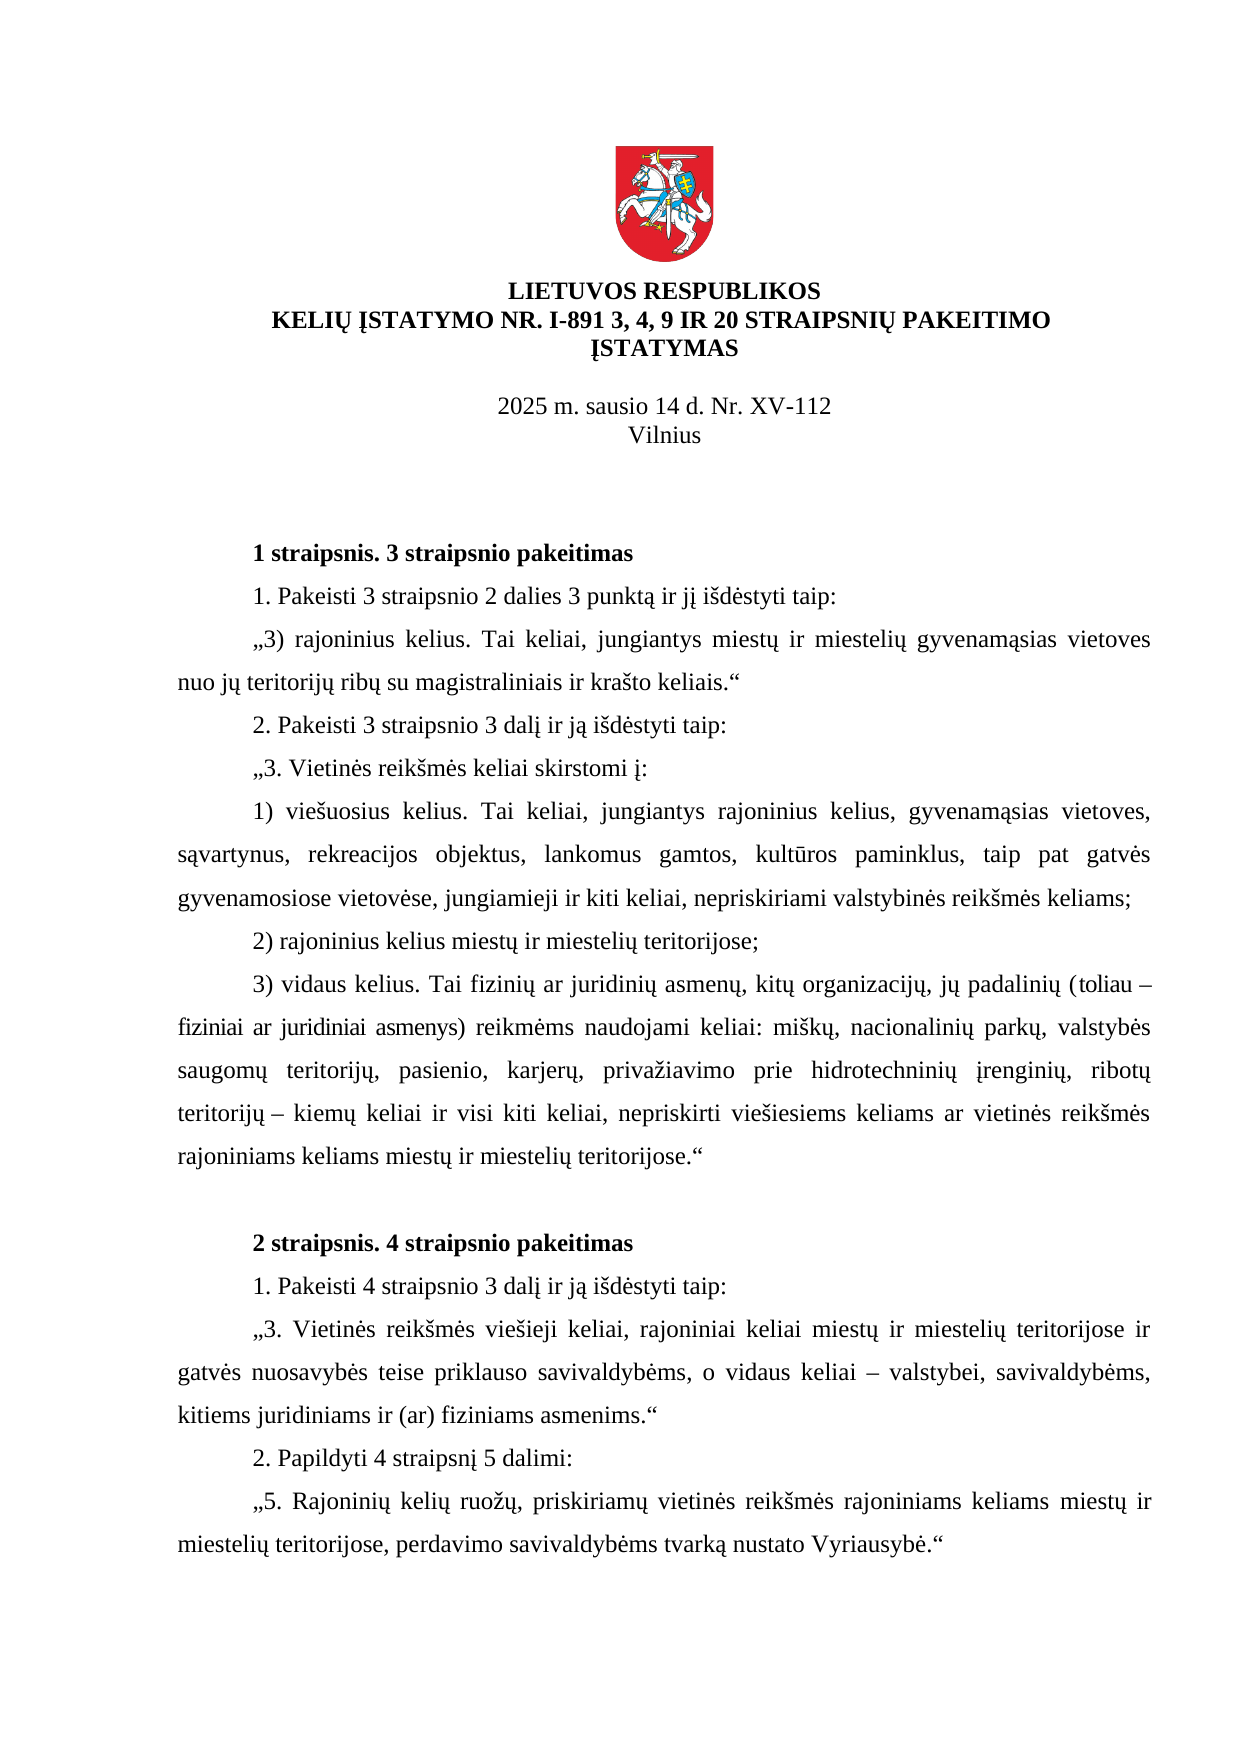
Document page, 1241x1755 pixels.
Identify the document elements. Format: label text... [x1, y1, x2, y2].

text „5. Rajoninių kelių ruožų, priskiriamų vietinės reikšmės rajoniniams keliams miestų ir miestelių teritorijose, perdavimo savivaldybėms tvarką nustato Vyriausybė.“ [177, 1486, 1152, 1558]
text 2) rajoninius kelius miestų ir miestelių teritorijose; [177, 926, 1152, 954]
text ĮSTATYMAS [177, 333, 1152, 362]
text Vilnius [177, 420, 1152, 448]
text 1) viešuosius kelius. Tai keliai, jungiantys rajoninius kelius, gyvenamąsias vietoves, sąvartynus, rekreacijos objektus, lankomus gamtos, kultūros paminklus, taip pat gatvės gyvenamosiose vietovėse, jungiamieji ir kiti keliai, nepriskiriami valstybinės reikšmės keliams; [177, 796, 1152, 911]
text 1 straipsnis. 3 straipsnio pakeitimas [177, 538, 1152, 566]
text „3. Vietinės reikšmės keliai skirstomi į: [177, 753, 1152, 782]
text LIETUVOS RESPUBLIKOS [177, 276, 1152, 305]
text KELIŲ ĮSTATYMO NR. I-891 3, 4, 9 IR 20 STRAIPSNIŲ PAKEITIMO [177, 305, 1152, 333]
text 2 straipsnis. 4 straipsnio pakeitimas [177, 1228, 1152, 1256]
text 1. Pakeisti 4 straipsnio 3 dalį ir ją išdėstyti taip: [177, 1271, 1152, 1299]
text „3) rajoninius kelius. Tai keliai, jungiantys miestų ir miestelių gyvenamąsias vietoves nuo jų teritorijų ribų su magistraliniais ir krašto keliais.“ [177, 624, 1152, 696]
text „3. Vietinės reikšmės viešieji keliai, rajoniniai keliai miestų ir miestelių teritorijose ir gatvės nuosavybės teise priklauso savivaldybėms, o vidaus keliai – valstybei, savivaldybėms, kitiems juridiniams ir (ar) fiziniams asmenims.“ [177, 1314, 1152, 1429]
text 2025 m. sausio 14 d. Nr. XV-112 [177, 391, 1152, 420]
text 2. Pakeisti 3 straipsnio 3 dalį ir ją išdėstyti taip: [177, 710, 1152, 739]
text 1. Pakeisti 3 straipsnio 2 dalies 3 punktą ir jį išdėstyti taip: [177, 581, 1152, 609]
text 2. Papildyti 4 straipsnį 5 dalimi: [177, 1443, 1152, 1472]
text 3) vidaus kelius. Tai fizinių ar juridinių asmenų, kitų organizacijų, jų padalinių (toliau – fiziniai ar juridiniai asmenys) reikmėms naudojami keliai: miškų, nacionalinių parkų, valstybės saugomų teritorijų, pasienio, karjerų, privažiavimo prie hidrotechninių įrenginių, ribotų teritorijų – kiemų keliai ir visi kiti keliai, nepriskirti viešiesiems keliams ar vietinės reikšmės rajoniniams keliams miestų ir miestelių teritorijose.“ [177, 969, 1152, 1170]
